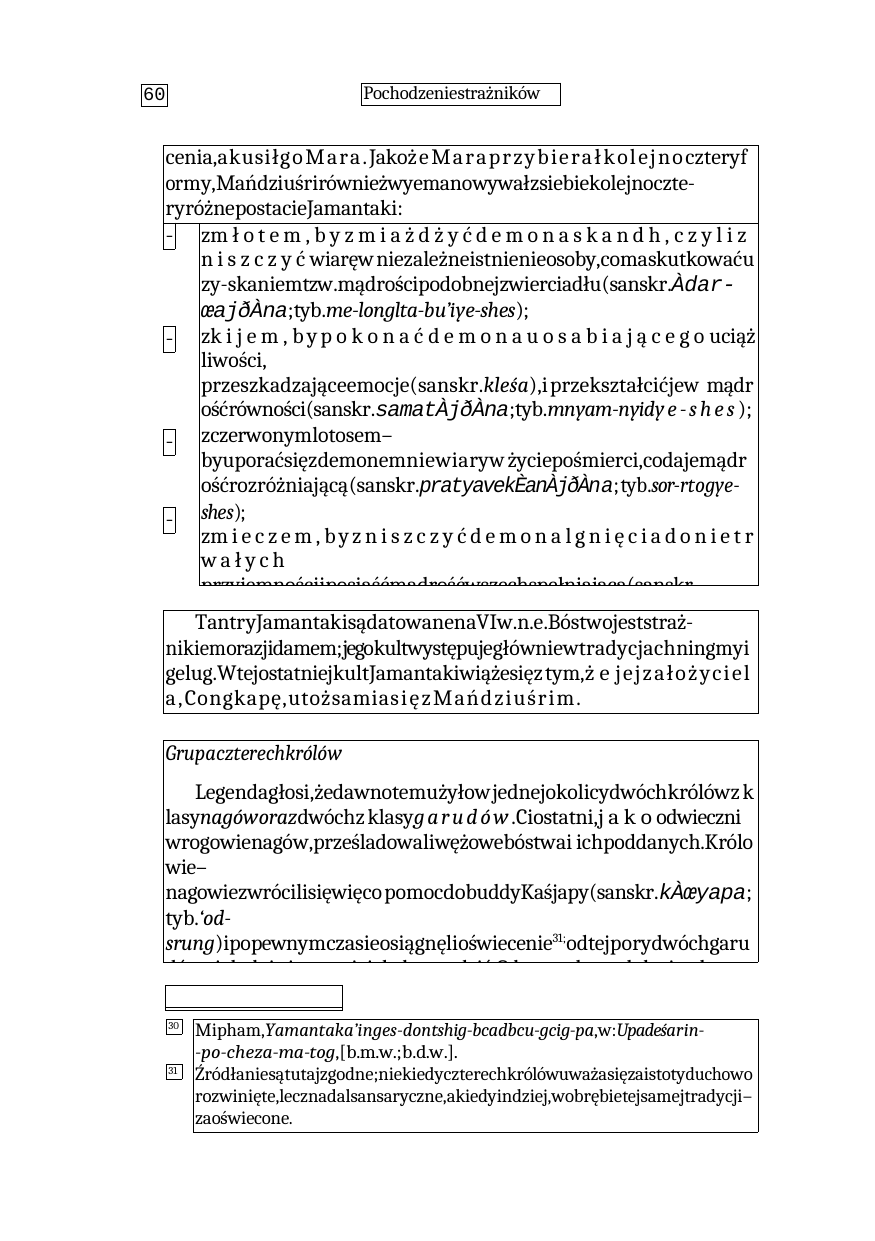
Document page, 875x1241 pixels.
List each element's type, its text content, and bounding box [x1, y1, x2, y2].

text - [165, 508, 175, 531]
text Źródłaniesątutajzgodne;niekiedyczterechkrólówuważasięzaistotyduchoworozwinięte,lecznadalsansaryczne,akiedyindziej,wobrębietejsamejtradycji–zaoświecone. [195, 1063, 756, 1129]
text zmieczem,byzniszczyćdemonalgnięciadonietrwałych [201, 525, 758, 572]
text zmłotem,byzmiażdżyćdemonaskandh,czylizniszczyćwiaręwniezależneistnienieosoby,comaskutkowaćuzy-skaniemtzw.mądrościpodobnejzwierciadłu(sanskr.Àdar-œajðÀna;tyb.me-longlta-bu’iye-shes); [201, 224, 756, 324]
text Mipham,Yamantaka’inges-dontshig-bcadbcu-gcig-pa,w:Upadeśarin- [195, 1020, 758, 1041]
text Pochodzeniestrażników [363, 84, 560, 104]
text cenia,akusiłgoMara.JakożeMaraprzybierałkolejnoczteryformy,Mańdziuśrirównieżwyemanowywałzsiebiekolejnoczte-ryróżnepostacieJamantaki: [165, 146, 756, 221]
text 30 [168, 1020, 182, 1032]
text 31 [168, 1065, 182, 1077]
text -po-cheza-ma-tog,[b.m.w.;b.d.w.]. [195, 1041, 758, 1063]
text - [165, 430, 175, 454]
text zkijem,bypokonaćdemonauosabiającegouciążliwości, [201, 324, 758, 372]
text 60 [143, 85, 167, 106]
text przeszkadzająceemocje(sanskr.kleśa),iprzekształcićjewmądrośćrówności(sanskr.samatÀjðÀna;tyb.mnyam-nyidye-shes); [201, 373, 756, 423]
text TantryJamantakisądatowanenaVIw.n.e.Bóstwojeststraż-nikiemorazjidamem;jegokultwystępujegłówniewtradycjachningmyigelug.WtejostatniejkultJamantakiwiążesięztym,żejejzałożyciela,Congkapę,utożsamiasięzMańdziuśrim. [165, 611, 756, 711]
text przyjemnościiposiąśćmądrośćwszechspełniającą(sanskr. [201, 572, 758, 585]
text Grupaczterechkrólów [165, 741, 758, 765]
text Legendagłosi,żedawnotemużyłowjednejokolicydwóchkrólówzklasynagóworazdwóchzklasygarudów.Ciostatni,jakoodwieczniwrogowienagów,prześladowaliwężowebóstwaiichpoddanych.Królowie–nagowiezwrócilisięwięcopomocdobuddyKaśjapy(sanskr.kÀœyapa;tyb.‘od-srung)ipopewnymczasieosiągnęlioświecenie31;odtejporydwóchgarudówniebyłojużwstanieichskrzywdzić.Gdygarudomudałosięod- [165, 780, 756, 962]
text - [165, 224, 175, 247]
text - [165, 327, 175, 351]
text zczerwonymlotosem–byuporaćsięzdemonemniewiarywżyciepośmierci,codajemądrośćrozróżniającą(sanskr.pratyavekÈanÀjðÀna;tyb.sor-rtogye-shes); [201, 423, 756, 525]
